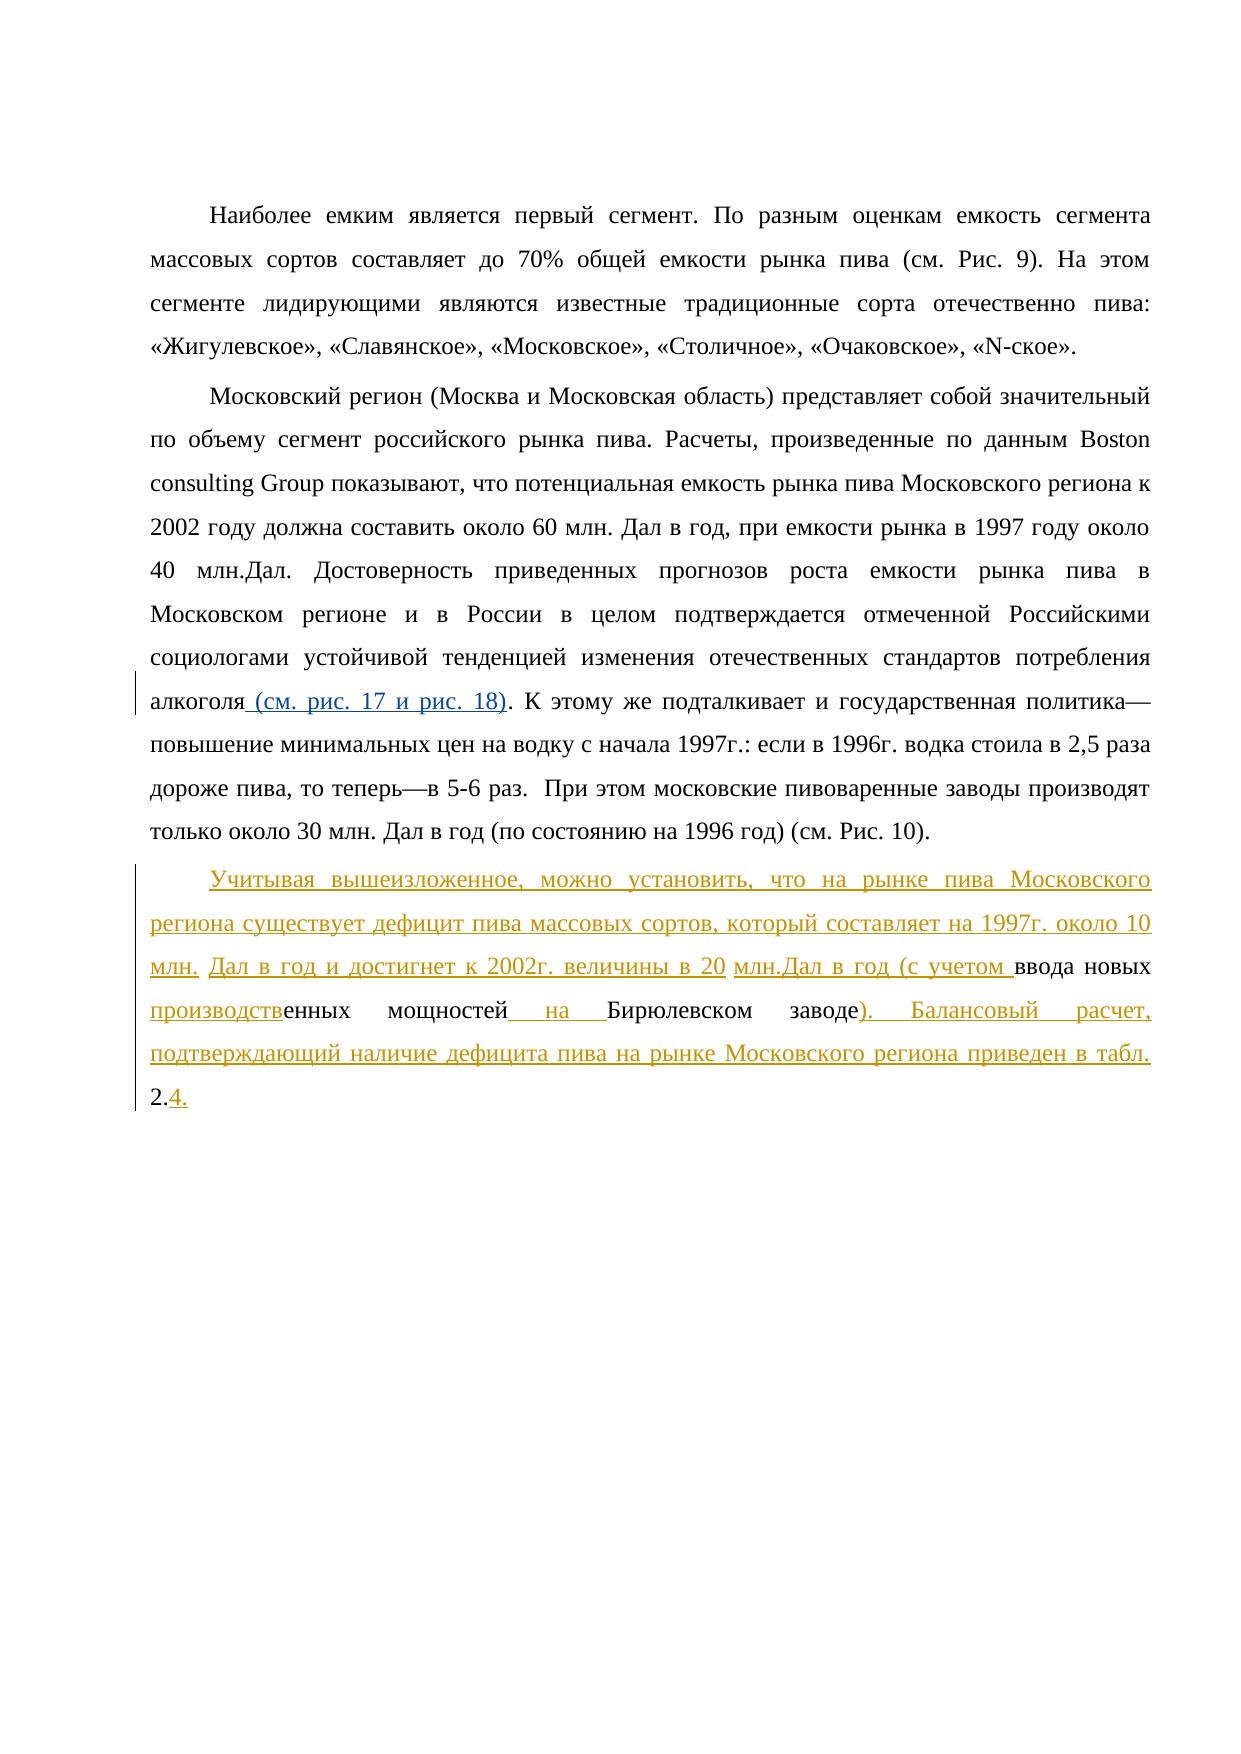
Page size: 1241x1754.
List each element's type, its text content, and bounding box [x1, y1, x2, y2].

text Наиболее емким является первый сегмент. По разным оценкам емкость сегмента массовых сортов составляет до 70% общей емкости рынка пива (см. Рис. 9). На этом сегменте лидирующими являются известные традиционные сорта отечественно пива: «Жигулевское», «Славянское», «Московское», «Столичное», «Очаковское», «N-ское». [150, 200, 1152, 360]
text Учитывая вышеизложенное, можно установить, что на рынке пива Московского региона существует дефицит пива массовых сортов, который составляет на 1997г. около 10 [150, 864, 1152, 933]
text Московский регион (Москва и Московская область) представляет собой значительный по объему сегмент российского рынка пива. Расчеты, произведенные по данным Boston consulting Group показывают, что потенциальная емкость рынка пива Московского региона к 2002 году должна составить около 60 млн. Дал в год, при емкости рынка в 1997 году около 40 млн.Дал. Достоверность приведенных прогнозов роста емкости рынка пива в Московском регионе и в России в целом подтверждается отмеченной Российскими социологами устойчивой тенденцией изменения отечественных стандартов потребления алкоголя (см. рис. 17 и рис. 18). К этому же подталкивает и государственная политика—повышение минимальных цен на водку с начала 1997г.: если в 1996г. водка стоила в 2,5 раза дороже пива, то теперь—в 5-6 раз. При этом московские пивоваренные заводы производят только около 30 млн. Дал в год (по состоянию на 1996 год) (см. Рис. 10). [150, 381, 1152, 845]
text млн. Дал в год и достигнет к 2002г. величины в 20 млн.Дал в год (с учетом ввода новых производственных мощностей на Бирюлевском заводе). Балансовый расчет, подтверждающий наличие дефицита пива на рынке Московского региона приведен в табл. 2.4. [150, 934, 1152, 1111]
